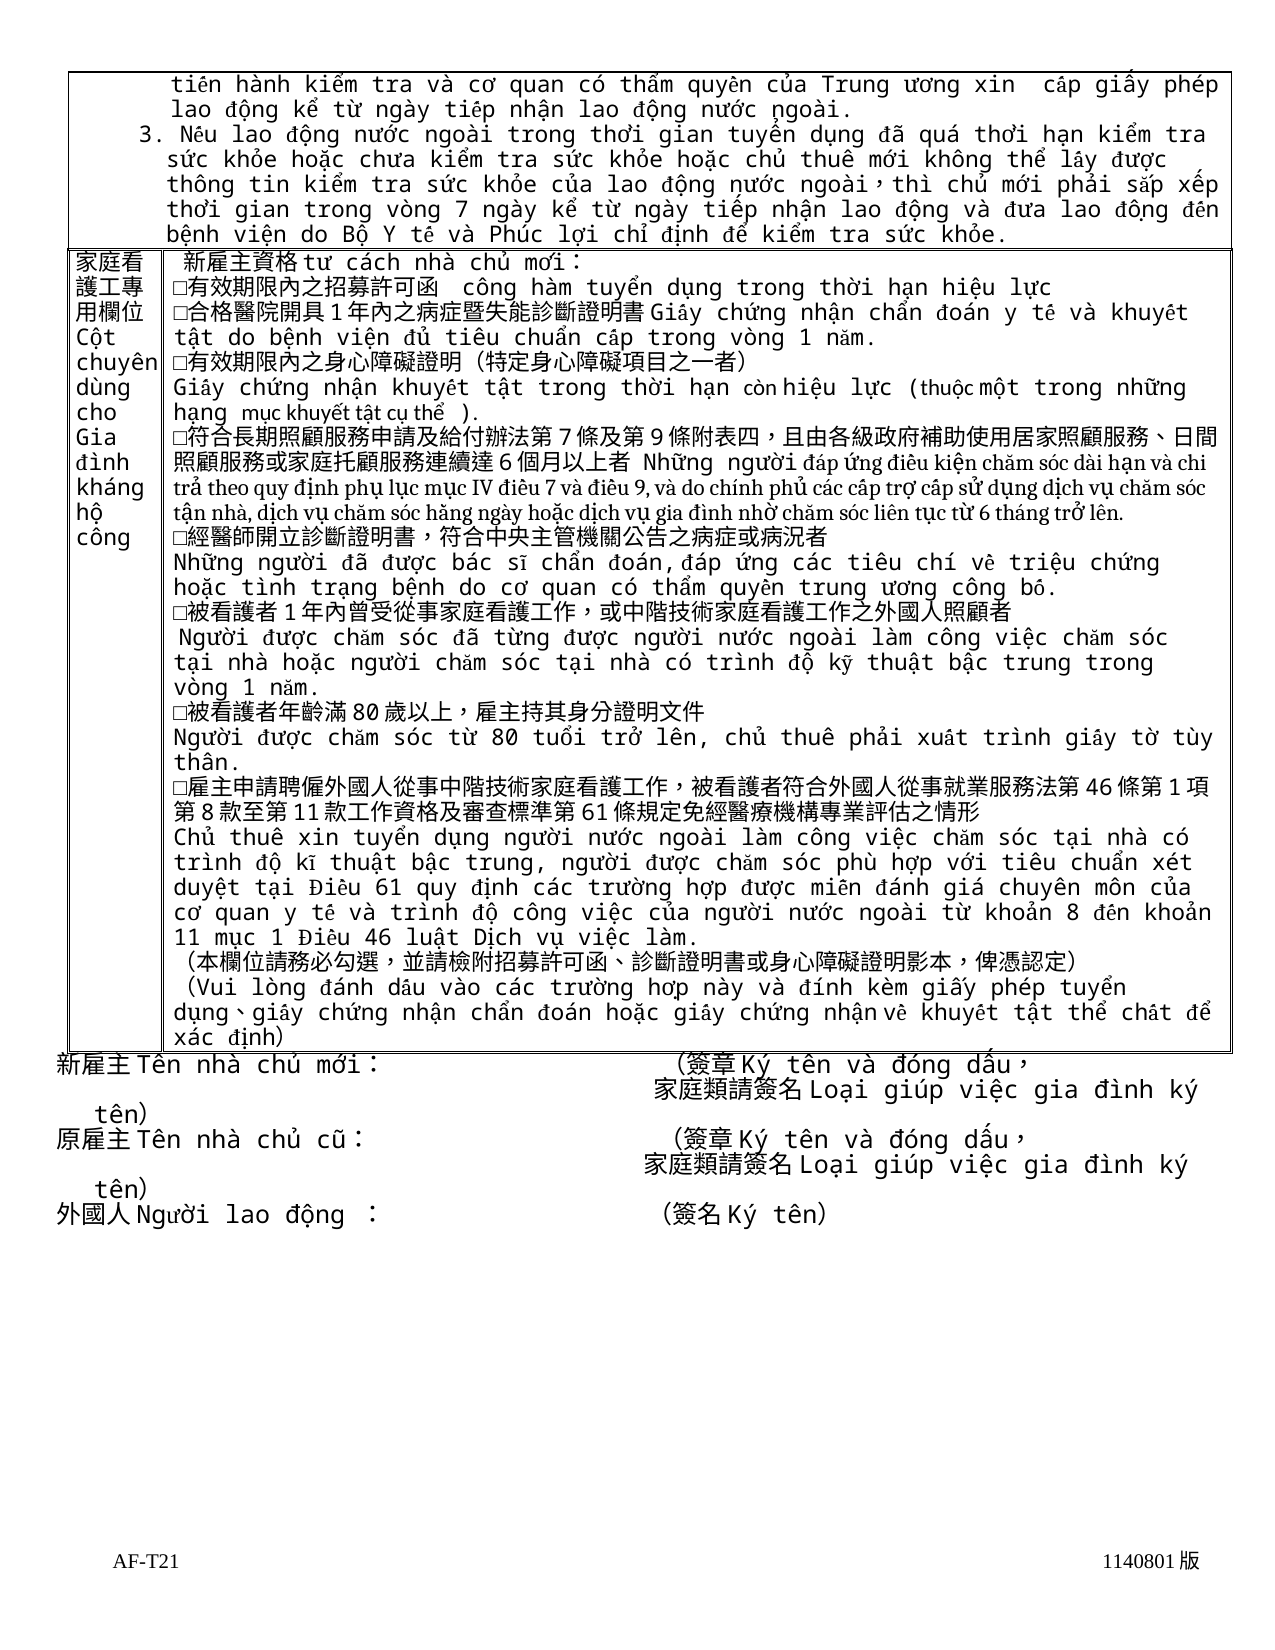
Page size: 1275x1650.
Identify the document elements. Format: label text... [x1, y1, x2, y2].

table_cell tiến hành kiểm tra và cơ quan có thẩm quyền của Trung ương xin cấp giấy phép lao động kể từ ngày tiếp nhận lao động nước ngoài. 3. Nếu lao động nước ngoài trong thời gian tuyển dụng đã quá thời hạn kiểm tra sức khỏe hoặc chưa kiểm tra sức khỏe hoặc chủ thuê mới không thể lấy được thông tin kiểm tra sức khỏe của lao động nước ngoài，thì chủ mới phải sắp xếp thời gian trong vòng 7 ngày kể từ ngày tiếp nhận lao động và đưa lao động đến bệnh viện do Bộ Y tế và Phúc lợi chỉ định để kiểm tra sức khỏe. [69, 73, 1231, 247]
text 外國人Người lao động ： （簽名Ký tên） [56, 1204, 1256, 1229]
table_cell 新雇主資格tư cách nhà chủ mới： □有效期限內之招募許可函 công hàm tuyển dụng trong thời hạn hiệu lực □合格醫院開具1年內之病症暨失能診斷證明書Giấy chứng nhận chẩn đoán y tế và khuyết tật do bệnh viện đủ tiêu chuẩn cấp trong vòng 1 năm. □有效期限內之身心障礙證明（特定身心障礙項目之一者） Giấy chứng nhận khuyết tật trong thời hạn còn hiệu lực (thuộc một trong những hạng mục khuyết tật cụ thể ). □符合長期照顧服務申請及給付辦法第7條及第9條附表四，且由各級政府補助使用居家照顧服務、日間照顧服務或家庭托顧服務連續達6個月以上者 Những người đáp ứng điều kiện chăm sóc dài hạn và chi trả theo quy định phụ lục mục IV điều 7 và điều 9, và do chính phủ các cấp trợ cấp sử dụng dịch vụ chăm sóc tận nhà, dịch vụ chăm sóc hằng ngày hoặc dịch vụ gia đình nhờ chăm sóc liên tục từ 6 tháng trở lên. □經醫師開立診斷證明書，符合中央主管機關公告之病症或病況者 Những người đã được bác sĩ chẩn đoán, đáp ứng các tiêu chí về triệu chứng hoặc tình trạng bệnh do cơ quan có thẩm quyền trung ương công bố. □被看護者1年內曾受從事家庭看護工作，或中階技術家庭看護工作之外國人照顧者 Người được chăm sóc đã từng được người nước ngoài làm công việc chăm sóc tại nhà hoặc người chăm sóc tại nhà có trình độ kỹ thuật bậc trung trong vòng 1 năm. □被看護者年齡滿80歲以上，雇主持其身分證明文件 Người được chăm sóc từ 80 tuổi trở lên, chủ thuê phải xuất trình giấy tờ tùy thân. □雇主申請聘僱外國人從事中階技術家庭看護工作，被看護者符合外國人從事就業服務法第46條第1項第8款至第11款工作資格及審查標準第61條規定免經醫療機構專業評估之情形 Chủ thuê xin tuyển dụng người nước ngoài làm công việc chăm sóc tại nhà có trình độ kĩ thuật bậc trung, người được chăm sóc phù hợp với tiêu chuẩn xét duyệt tại Điều 61 quy định các trường hợp được miễn đánh giá chuyên môn của cơ quan y tế và trình độ công việc của người nước ngoài từ khoản 8 đến khoản 11 mục 1 Điều 46 luật Dịch vụ việc làm. （本欄位請務必勾選，並請檢附招募許可函、診斷證明書或身心障礙證明影本，俾憑認定） （Vui lòng đánh dấu vào các trường hợp này và đính kèm giấy phép tuyển dụng、giấy chứng nhận chẩn đoán hoặc giấy chứng nhận về khuyết tật thể chất để xác định） [164, 251, 1230, 1051]
table_cell 家庭看護工專用欄位 Cột chuyên dùng cho Gia đình kháng hộ công [70, 251, 161, 1051]
text 家庭類請簽名Loại giúp việc gia đình ký tên） [94, 1154, 1256, 1204]
text 家庭類請簽名Loại giúp việc gia đình ký tên） [94, 1079, 1256, 1129]
text 新雇主Tên nhà chủ mới： （簽章Ký tên và đóng dấu， [56, 1054, 1256, 1079]
text 原雇主Tên nhà chủ cũ： （簽章Ký tên và đóng dấu， [56, 1129, 1256, 1154]
